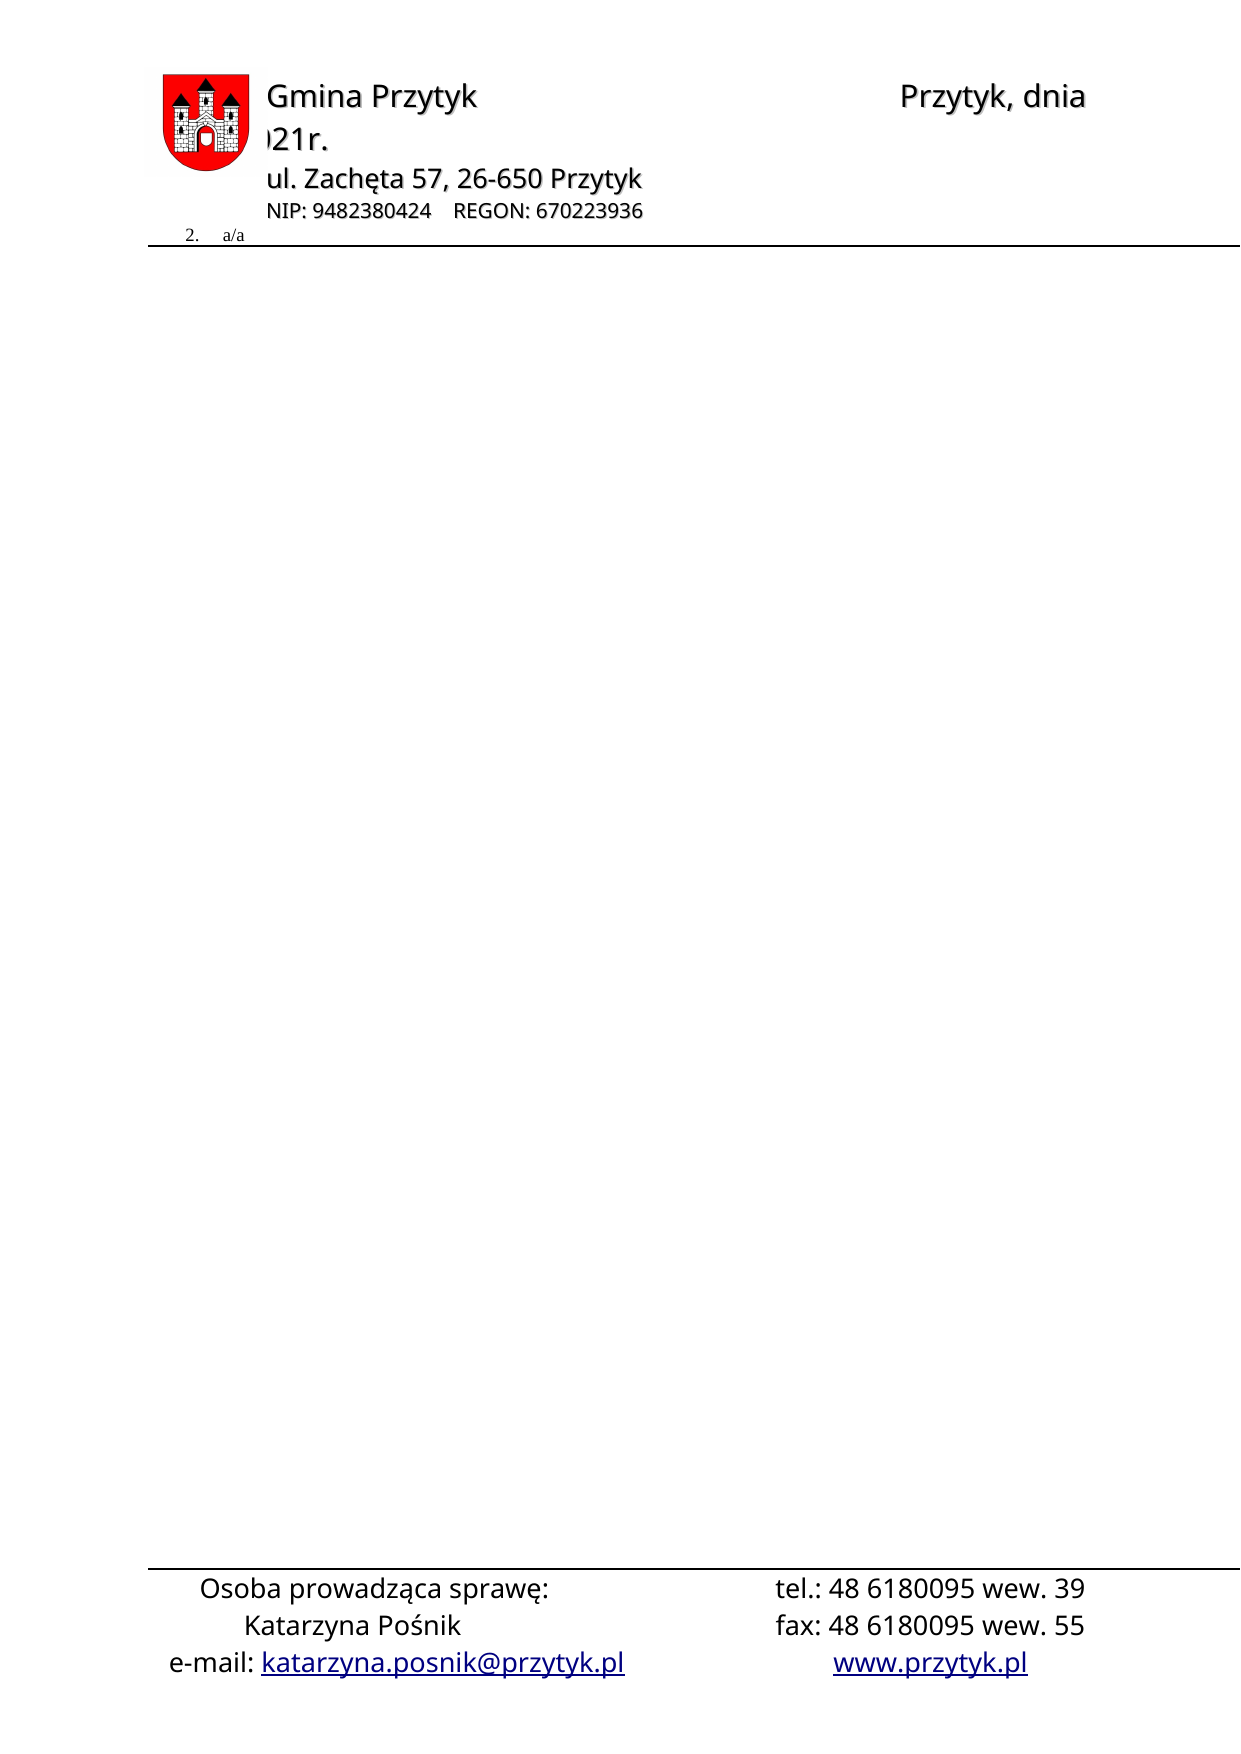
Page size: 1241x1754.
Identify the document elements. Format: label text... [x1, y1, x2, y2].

list a/a [185, 224, 1093, 245]
